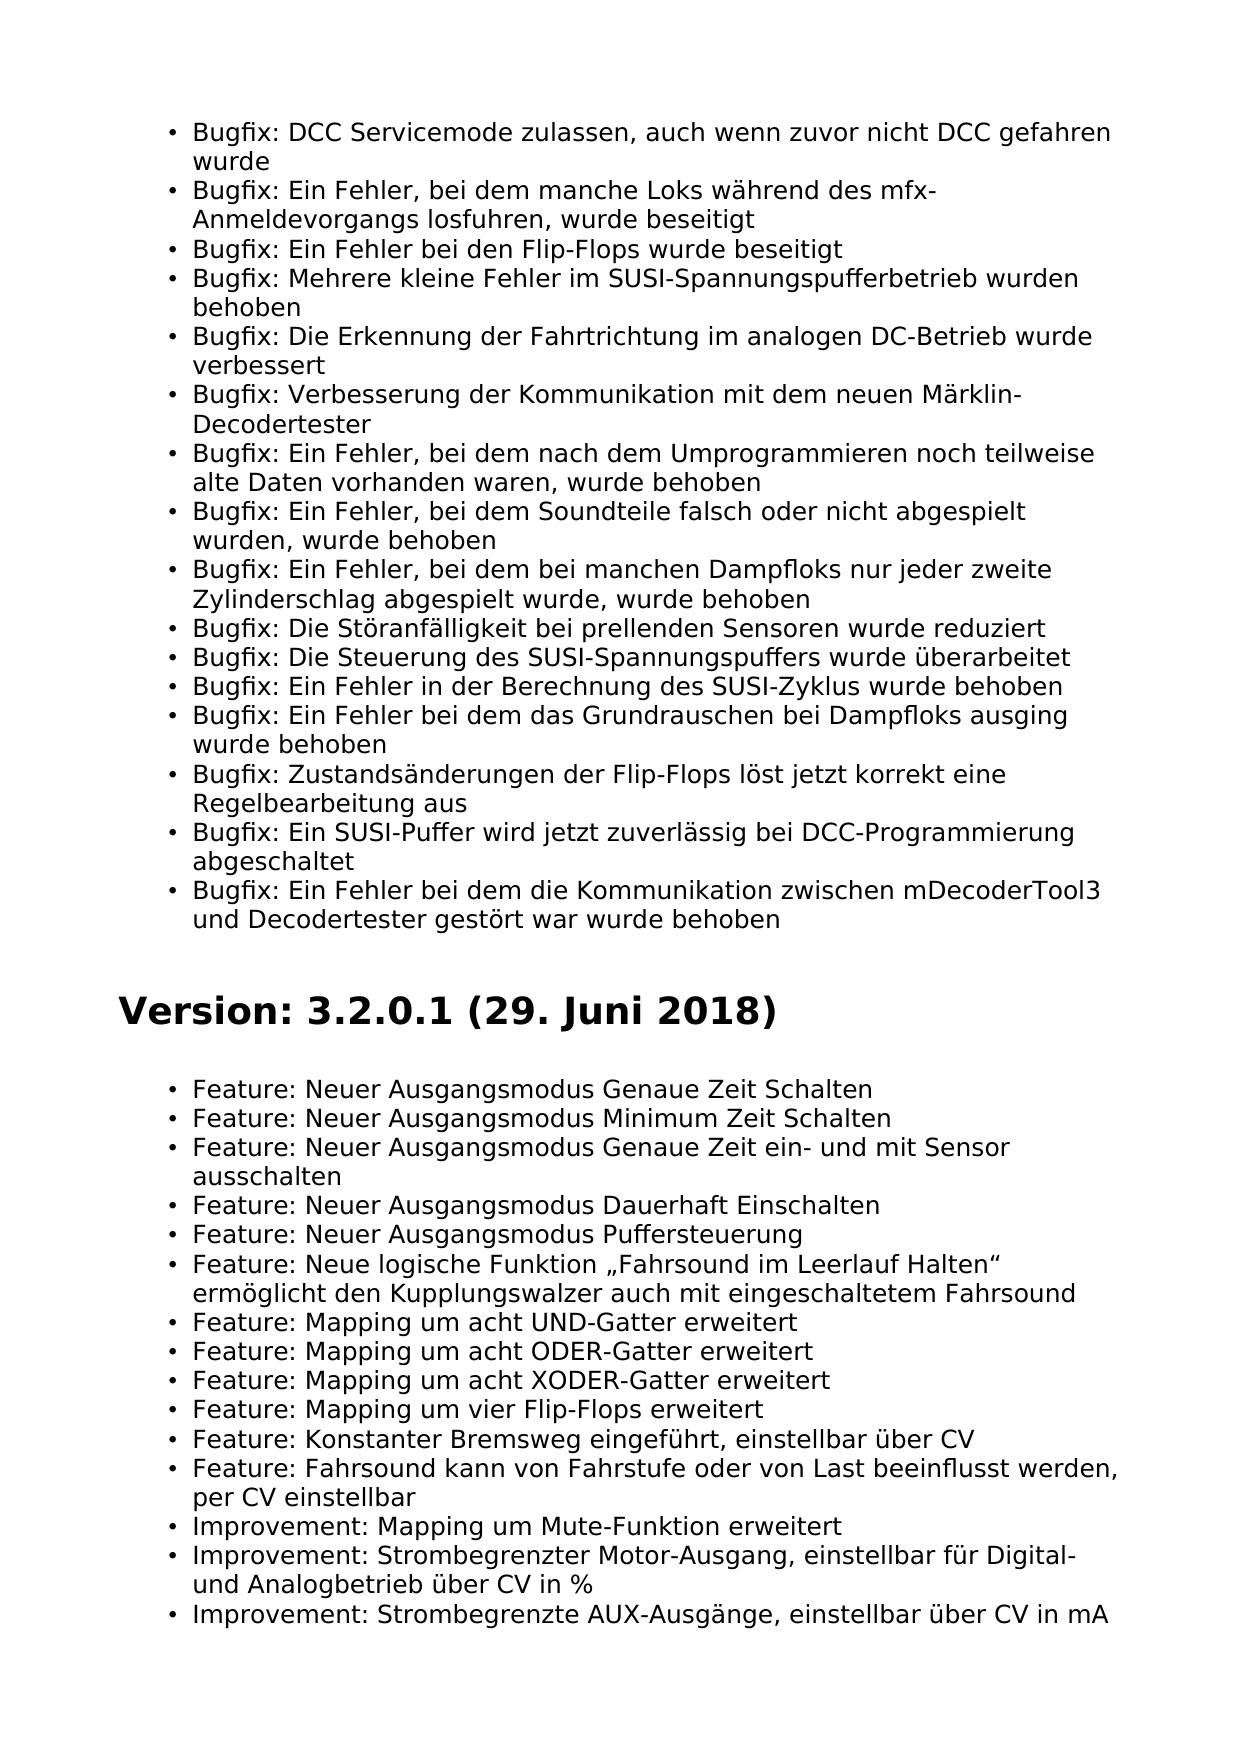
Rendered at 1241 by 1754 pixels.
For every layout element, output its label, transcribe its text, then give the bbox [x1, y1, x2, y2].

list Bugfix: Mehrere kleine Fehler im SUSI-Spannungspufferbetrieb wurden behoben [177, 264, 1122, 322]
list Feature: Neuer Ausgangsmodus Dauerhaft Einschalten [177, 1192, 1122, 1221]
list Improvement: Strombegrenzte AUX-Ausgänge, einstellbar über CV in mA [177, 1600, 1122, 1629]
list Bugfix: Ein Fehler bei den Flip-Flops wurde beseitigt [177, 235, 1122, 264]
list Bugfix: Ein Fehler, bei dem bei manchen Dampfloks nur jeder zweite Zylinderschlag abgespielt wurde, wurde behoben [177, 556, 1122, 614]
list Feature: Fahrsound kann von Fahrstufe oder von Last beeinflusst werden, per CV einstellbar [177, 1454, 1122, 1512]
list Bugfix: Ein Fehler bei dem die Kommunikation zwischen mDecoderTool3 und Decodertester gestört war wurde behoben [177, 876, 1122, 935]
list Bugfix: Ein Fehler, bei dem nach dem Umprogrammieren noch teilweise alte Daten vorhanden waren, wurde behoben [177, 439, 1122, 497]
list Improvement: Mapping um Mute-Funktion erweitert [177, 1512, 1122, 1542]
list Bugfix: Die Steuerung des SUSI-Spannungspuffers wurde überarbeitet [177, 643, 1122, 672]
list Feature: Mapping um acht XODER-Gatter erweitert [177, 1367, 1122, 1396]
list Bugfix: Verbesserung der Kommunikation mit dem neuen Märklin-Decodertester [177, 381, 1122, 439]
list Bugfix: Ein SUSI-Puffer wird jetzt zuverlässig bei DCC-Programmierung abgeschaltet [177, 818, 1122, 876]
list Feature: Mapping um acht ODER-Gatter erweitert [177, 1337, 1122, 1367]
list Feature: Mapping um acht UND-Gatter erweitert [177, 1308, 1122, 1337]
list Improvement: Strombegrenzter Motor-Ausgang, einstellbar für Digital- und Analogbetrieb über CV in % [177, 1542, 1122, 1600]
list Feature: Neue logische Funktion „Fahrsound im Leerlauf Halten“ ermöglicht den Kupplungswalzer auch mit eingeschaltetem Fahrsound [177, 1250, 1122, 1308]
list Bugfix: Ein Fehler in der Berechnung des SUSI-Zyklus wurde behoben [177, 672, 1122, 701]
list Feature: Konstanter Bremsweg eingeführt, einstellbar über CV [177, 1425, 1122, 1454]
list Feature: Neuer Ausgangsmodus Puffersteuerung [177, 1221, 1122, 1250]
list Feature: Neuer Ausgangsmodus Minimum Zeit Schalten [177, 1104, 1122, 1133]
list Feature: Neuer Ausgangsmodus Genaue Zeit ein- und mit Sensor ausschalten [177, 1133, 1122, 1192]
list Bugfix: DCC Servicemode zulassen, auch wenn zuvor nicht DCC gefahren wurde [177, 118, 1122, 176]
list Bugfix: Ein Fehler bei dem das Grundrauschen bei Dampfloks ausging wurde behoben [177, 701, 1122, 760]
list Bugfix: Ein Fehler, bei dem Soundteile falsch oder nicht abgespielt wurden, wurde behoben [177, 497, 1122, 556]
list Bugfix: Ein Fehler, bei dem manche Loks während des mfx-Anmeldevorgangs losfuhren, wurde beseitigt [177, 176, 1122, 235]
list Bugfix: Die Störanfälligkeit bei prellenden Sensoren wurde reduziert [177, 614, 1122, 643]
list Bugfix: Zustandsänderungen der Flip-Flops löst jetzt korrekt eine Regelbearbeitung aus [177, 760, 1122, 818]
list Bugfix: Die Erkennung der Fahrtrichtung im analogen DC-Betrieb wurde verbessert [177, 322, 1122, 381]
subtitle Version: 3.2.0.1 (29. Juni 2018) [118, 989, 1122, 1033]
list Feature: Neuer Ausgangsmodus Genaue Zeit Schalten [177, 1075, 1122, 1104]
list Feature: Mapping um vier Flip-Flops erweitert [177, 1396, 1122, 1425]
